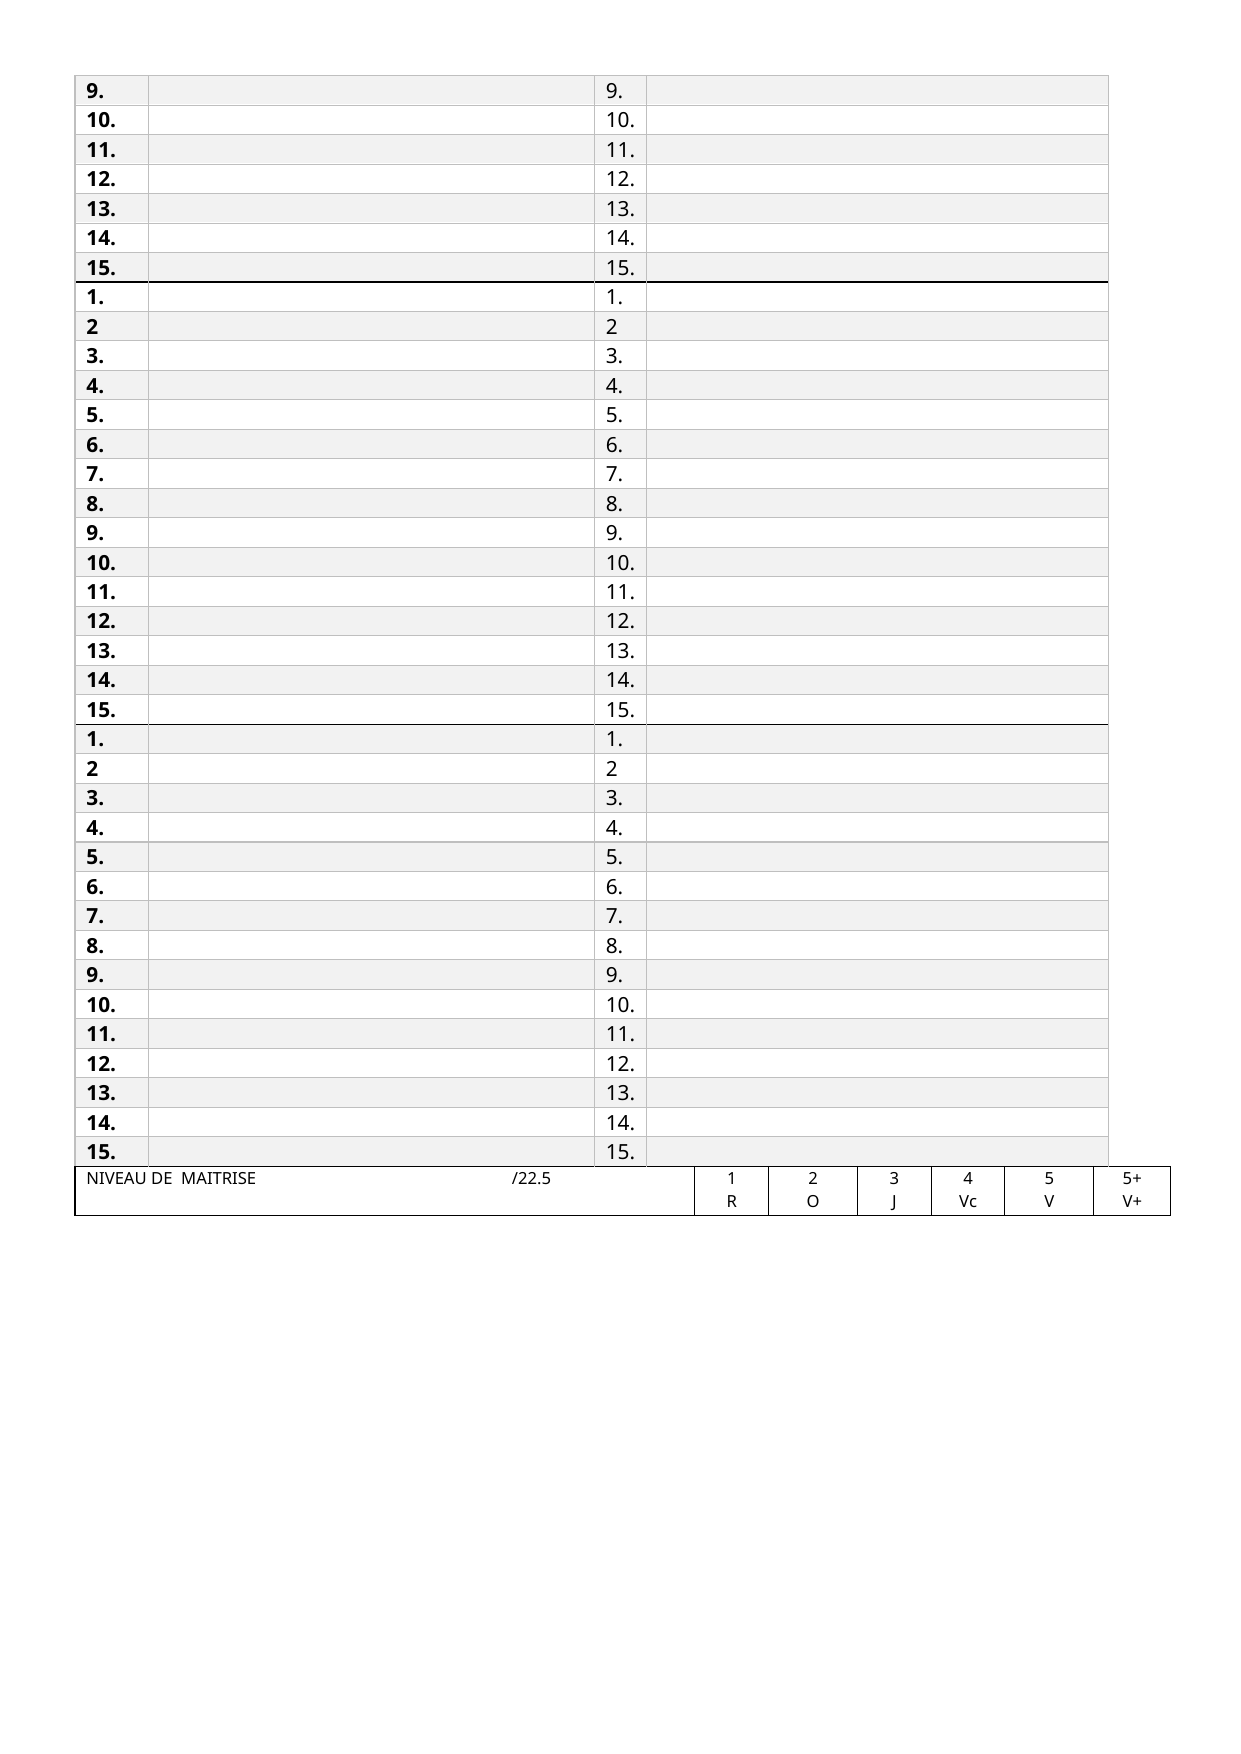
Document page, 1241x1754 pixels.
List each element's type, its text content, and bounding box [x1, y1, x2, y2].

table_cell 13. [595, 194, 646, 222]
table_cell 12. [595, 165, 646, 193]
table_cell [1109, 164, 1171, 193]
table_cell 2 O [769, 1167, 857, 1215]
table_cell [647, 224, 1108, 252]
table_cell [149, 872, 594, 900]
table_cell 2 [595, 312, 646, 340]
table_cell 15. [595, 1137, 646, 1166]
table_cell 7. [76, 901, 148, 930]
table_cell 15. [76, 1137, 148, 1166]
table_cell 11. [595, 1019, 646, 1048]
table_cell [647, 872, 1108, 900]
table_cell [1109, 959, 1171, 989]
table_cell [647, 400, 1108, 429]
table_cell 7. [595, 459, 646, 488]
table_cell [1109, 1077, 1171, 1107]
table_cell [1109, 1136, 1171, 1166]
table_cell 3. [595, 341, 646, 370]
table_cell [1109, 547, 1171, 576]
table_cell 9. [595, 960, 646, 989]
table_cell [149, 489, 594, 517]
table_cell [647, 607, 1108, 635]
table_cell 14. [595, 224, 646, 252]
table_cell 5. [76, 400, 148, 429]
table_cell [647, 843, 1108, 871]
table_cell [1109, 694, 1171, 723]
table_cell [149, 194, 594, 222]
table_cell 5. [76, 843, 148, 871]
table_cell 3. [595, 784, 646, 812]
table_cell 11. [595, 577, 646, 606]
table_cell [1109, 841, 1171, 871]
table_cell 2 [76, 312, 148, 340]
table_cell 13. [76, 1078, 148, 1107]
table_cell [1109, 399, 1171, 429]
table_cell 11. [76, 577, 148, 606]
table_cell 7. [595, 901, 646, 930]
table_cell [647, 1137, 1108, 1166]
table_cell 4. [76, 371, 148, 399]
table_cell 8. [76, 931, 148, 959]
table_cell [647, 725, 1108, 753]
table_cell [1109, 252, 1171, 281]
table_cell [1109, 517, 1171, 547]
table_cell [647, 813, 1108, 841]
table_cell [647, 1108, 1108, 1136]
table_cell 9. [76, 518, 148, 547]
table_cell 12. [76, 165, 148, 193]
table_cell 3. [76, 784, 148, 812]
table_cell 3. [76, 341, 148, 370]
table_cell [1109, 724, 1171, 753]
table_cell [1109, 635, 1171, 664]
table_cell [647, 666, 1108, 694]
table_cell 10. [76, 548, 148, 576]
table_cell [149, 695, 594, 723]
table_cell [149, 400, 594, 429]
table_cell [149, 1108, 594, 1136]
table_cell 13. [595, 636, 646, 664]
table_cell 8. [595, 489, 646, 517]
table_cell [149, 518, 594, 547]
table_cell [1109, 488, 1171, 517]
table_cell [647, 1049, 1108, 1077]
table_cell NIVEAU DE MAITRISE /22.5 [76, 1167, 694, 1215]
table_cell 14. [595, 666, 646, 694]
table_cell [647, 371, 1108, 399]
table_cell [149, 371, 594, 399]
table_cell 4. [595, 371, 646, 399]
table_cell 10. [595, 990, 646, 1018]
table_cell [149, 548, 594, 576]
table_cell [149, 1019, 594, 1048]
table_cell 9. [595, 518, 646, 547]
table_cell [149, 577, 594, 606]
table_cell [1109, 930, 1171, 959]
table_cell 12. [76, 607, 148, 635]
table_cell 11. [76, 135, 148, 163]
table_cell [647, 901, 1108, 930]
table_cell 1. [595, 725, 646, 753]
table_cell [149, 1137, 594, 1166]
table_cell 6. [76, 872, 148, 900]
table_cell 4 Vc [932, 1167, 1004, 1215]
table_cell [1109, 606, 1171, 635]
table_cell [149, 901, 594, 930]
table_cell [1109, 989, 1171, 1018]
table_cell [149, 1049, 594, 1077]
table_cell [149, 843, 594, 871]
table_cell 9. [595, 76, 646, 104]
table_cell [647, 784, 1108, 812]
table_cell [149, 135, 594, 163]
table_cell [149, 165, 594, 193]
table_cell [647, 518, 1108, 547]
table_cell [149, 341, 594, 370]
table_cell [1109, 281, 1171, 311]
table_cell [149, 666, 594, 694]
table_cell [149, 76, 594, 104]
table_cell 11. [76, 1019, 148, 1048]
table_cell [1109, 871, 1171, 900]
table_cell 5+ V+ [1094, 1167, 1170, 1215]
table_cell 15. [76, 253, 148, 281]
table_cell [1109, 576, 1171, 606]
table_cell 2 [595, 754, 646, 782]
table_cell 6. [595, 430, 646, 458]
table_cell [1109, 105, 1171, 134]
table_cell [1109, 1048, 1171, 1077]
table_cell [149, 960, 594, 989]
table_cell [647, 548, 1108, 576]
table_cell 4. [595, 813, 646, 841]
table_cell [149, 931, 594, 959]
table_cell [647, 931, 1108, 959]
table_cell [647, 459, 1108, 488]
table_cell [1109, 1018, 1171, 1048]
table_cell 3 J [858, 1167, 931, 1215]
table_cell 12. [76, 1049, 148, 1077]
table_cell [647, 636, 1108, 664]
table_cell 1. [76, 725, 148, 753]
table_cell 2 [76, 754, 148, 782]
table_cell [1109, 783, 1171, 812]
table_cell [1109, 753, 1171, 782]
table_cell 6. [595, 872, 646, 900]
table_cell 1. [76, 283, 148, 311]
table_cell [1109, 311, 1171, 340]
table_cell 12. [595, 607, 646, 635]
table_cell [1109, 1107, 1171, 1136]
table_cell [149, 312, 594, 340]
table_cell 13. [76, 636, 148, 664]
table_cell [1109, 900, 1171, 930]
table_cell 10. [76, 990, 148, 1018]
table_cell 6. [76, 430, 148, 458]
table_cell [647, 695, 1108, 723]
table_cell [647, 960, 1108, 989]
table_cell 14. [76, 666, 148, 694]
table_cell 13. [595, 1078, 646, 1107]
table_cell 12. [595, 1049, 646, 1077]
table_cell [647, 577, 1108, 606]
table_cell [647, 165, 1108, 193]
table_cell 13. [76, 194, 148, 222]
table_cell 14. [76, 1108, 148, 1136]
table_cell 11. [595, 135, 646, 163]
table_cell [149, 106, 594, 134]
table_cell [1109, 75, 1171, 104]
table_cell [1109, 134, 1171, 163]
table_cell [149, 253, 594, 281]
table_cell [1109, 340, 1171, 370]
table_cell [149, 990, 594, 1018]
table_cell [647, 283, 1108, 311]
table_cell [149, 636, 594, 664]
table_cell [149, 430, 594, 458]
table_cell [149, 607, 594, 635]
table_cell 10. [76, 106, 148, 134]
table_cell [1109, 429, 1171, 458]
table_cell [647, 194, 1108, 222]
table_cell [647, 135, 1108, 163]
table_cell 4. [76, 813, 148, 841]
table_cell [647, 430, 1108, 458]
table_cell 7. [76, 459, 148, 488]
table_cell 15. [595, 253, 646, 281]
table_cell 9. [76, 76, 148, 104]
table_cell [1109, 665, 1171, 694]
table_cell [149, 283, 594, 311]
table_cell [647, 1078, 1108, 1107]
table_cell 15. [76, 695, 148, 723]
table_cell 8. [595, 931, 646, 959]
table_cell 14. [76, 224, 148, 252]
table_cell [1109, 193, 1171, 222]
table_cell [149, 1078, 594, 1107]
table_cell [647, 253, 1108, 281]
table_cell 1 R [695, 1167, 768, 1215]
table_cell 5. [595, 400, 646, 429]
table_cell 15. [595, 695, 646, 723]
table_cell 14. [595, 1108, 646, 1136]
table_cell [647, 76, 1108, 104]
table_cell 9. [76, 960, 148, 989]
table_cell [647, 341, 1108, 370]
table_cell 5. [595, 843, 646, 871]
table_cell [149, 784, 594, 812]
table_cell [647, 489, 1108, 517]
table_cell [647, 754, 1108, 782]
table_cell 1. [595, 283, 646, 311]
table_cell 10. [595, 548, 646, 576]
table_cell [647, 312, 1108, 340]
table_cell [149, 813, 594, 841]
table_cell [149, 754, 594, 782]
table_cell [1109, 370, 1171, 399]
table_cell [149, 725, 594, 753]
table_cell [1109, 458, 1171, 488]
table_cell 5 V [1005, 1167, 1093, 1215]
table_cell [647, 990, 1108, 1018]
table_cell 8. [76, 489, 148, 517]
table_cell [1109, 812, 1171, 841]
table_cell [647, 1019, 1108, 1048]
table_cell [149, 224, 594, 252]
table_cell 10. [595, 106, 646, 134]
table_cell [1109, 223, 1171, 252]
table_cell [647, 106, 1108, 134]
table_cell [149, 459, 594, 488]
